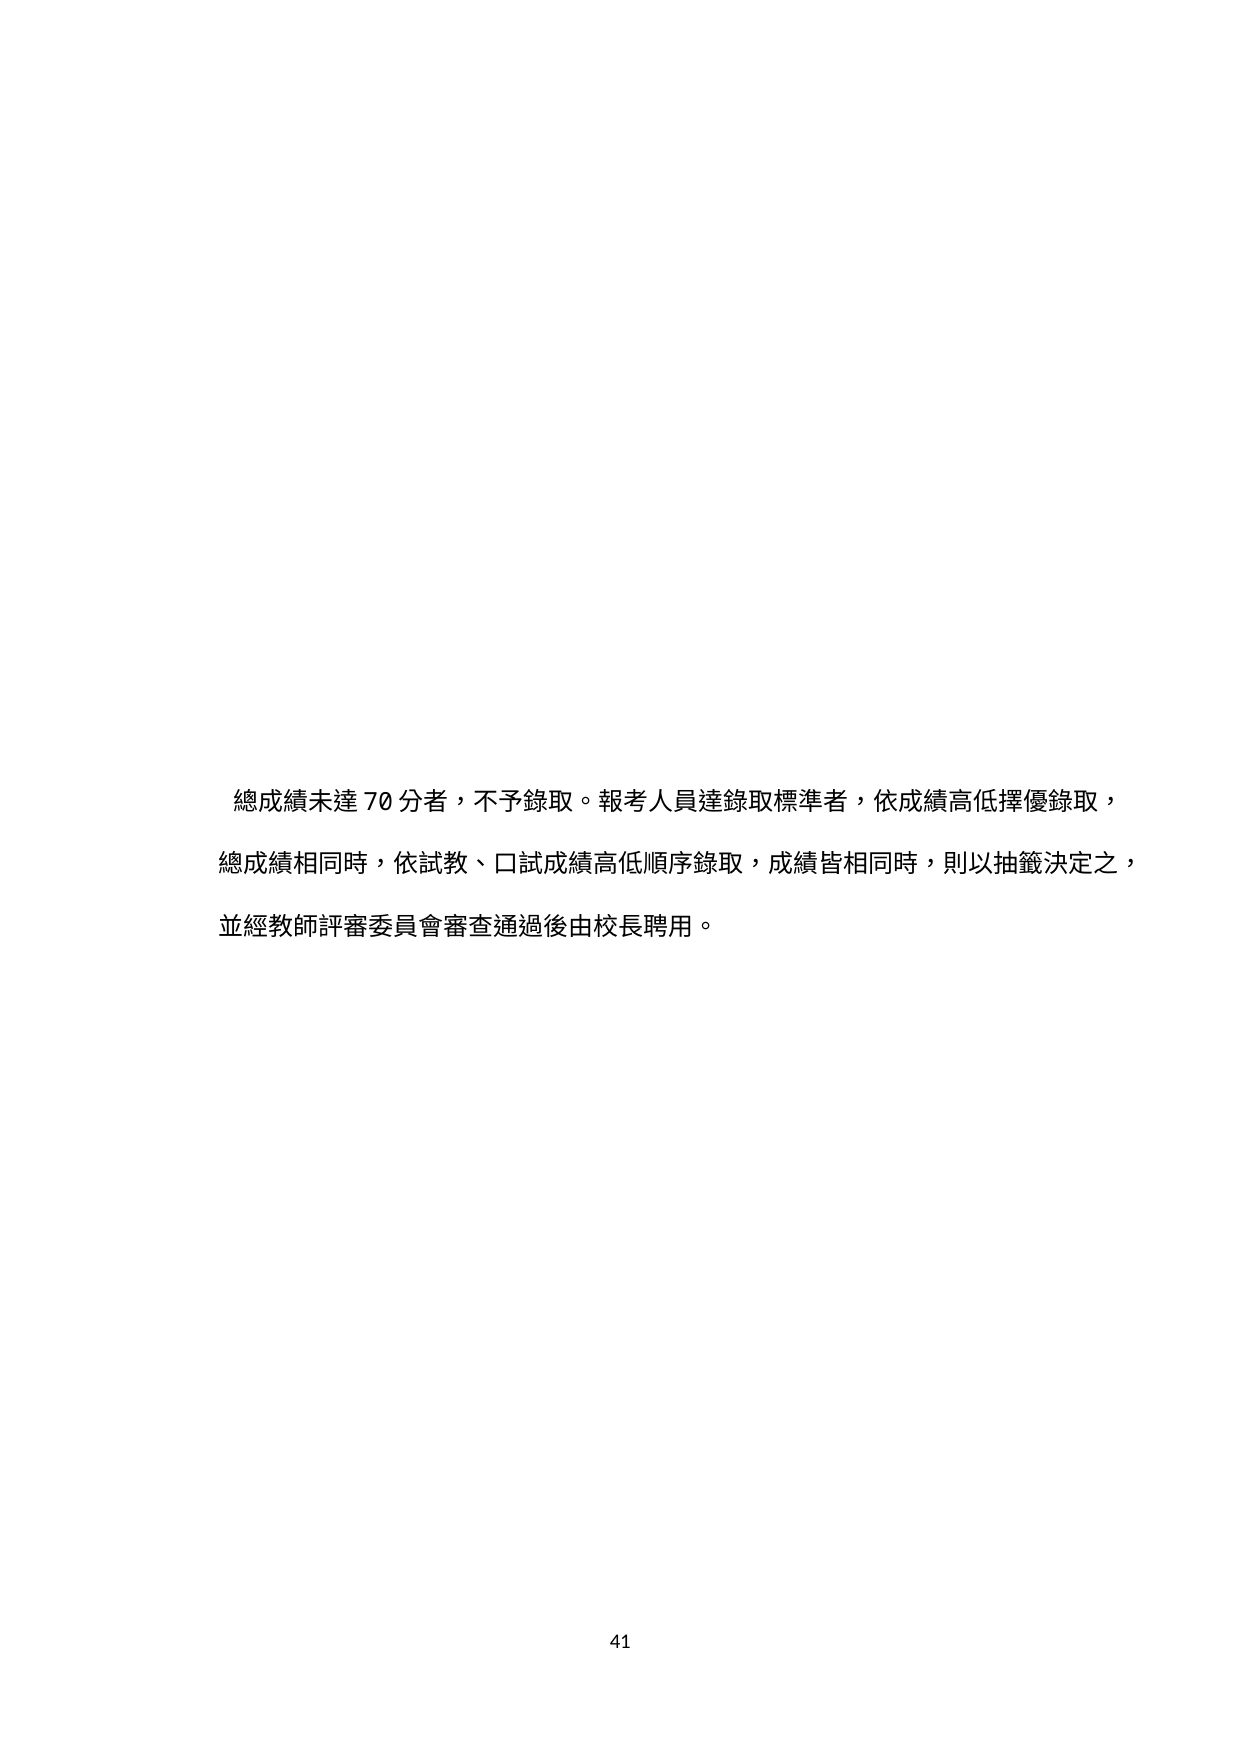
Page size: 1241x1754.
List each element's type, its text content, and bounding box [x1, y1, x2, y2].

text 總成績未達70分者，不予錄取。報考人員達錄取標準者，依成績高低擇優錄取，總成績相同時，依試教、口試成績高低順序錄取，成績皆相同時，則以抽籤決定之，並經教師評審委員會審查通過後由校長聘用。 [143, 758, 1122, 945]
